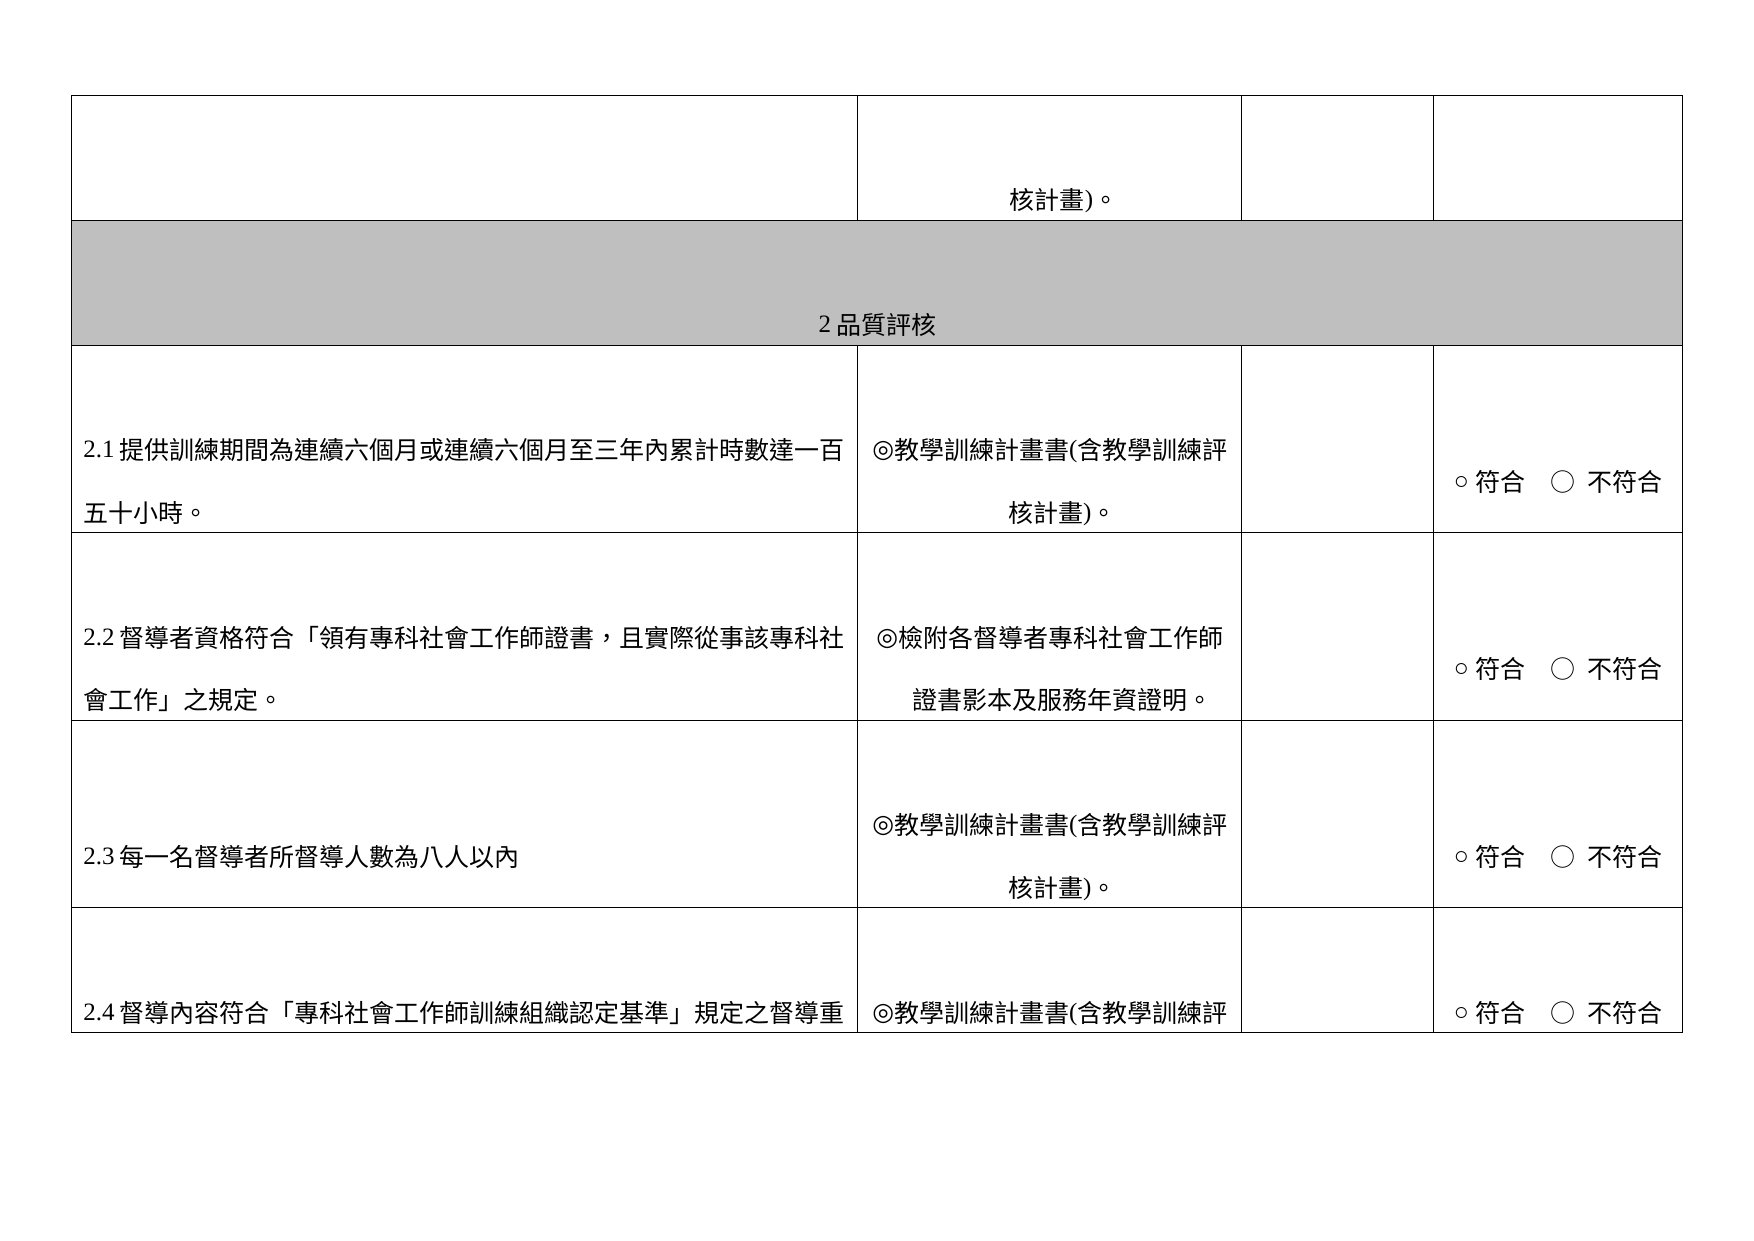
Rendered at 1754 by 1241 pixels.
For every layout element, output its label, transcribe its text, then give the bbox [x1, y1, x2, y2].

table_cell 2.1提供訓練期間為連續六個月或連續六個月至三年內累計時數達一百五十小時。 [72, 346, 857, 532]
table_cell ○ 符合 ○ 不符合 [1434, 721, 1682, 907]
table_cell [1242, 908, 1433, 1032]
table_cell [1242, 533, 1433, 720]
table_cell 2.3每一名督導者所督導人數為八人以內 [72, 721, 857, 907]
table_cell ◎教學訓練計畫書(含教學訓練評核計畫)。 [858, 346, 1241, 532]
table_cell [1242, 96, 1433, 220]
table_cell ◎檢附各督導者專科社會工作師證書影本及服務年資證明。 [858, 533, 1241, 720]
table_cell ◎教學訓練計畫書(含教學訓練評核計畫)。 [858, 721, 1241, 907]
table_cell [72, 96, 857, 220]
table_cell [1242, 346, 1433, 532]
table_cell 核計畫)。 [858, 96, 1241, 220]
table_cell ◎教學訓練計畫書(含教學訓練評 [858, 908, 1241, 1032]
table_cell ○ 符合 ○ 不符合 [1434, 533, 1682, 720]
table_cell ○ 符合 ○ 不符合 [1434, 346, 1682, 532]
table_cell 2.4督導內容符合「專科社會工作師訓練組織認定基準」規定之督導重 [72, 908, 857, 1032]
table_cell 2.2督導者資格符合「領有專科社會工作師證書，且實際從事該專科社會工作」之規定。 [72, 533, 857, 720]
table_cell 2品質評核 [72, 221, 1682, 345]
table_cell [1434, 96, 1682, 220]
table_cell [1242, 721, 1433, 907]
table_cell ○ 符合 ○ 不符合 [1434, 908, 1682, 1032]
